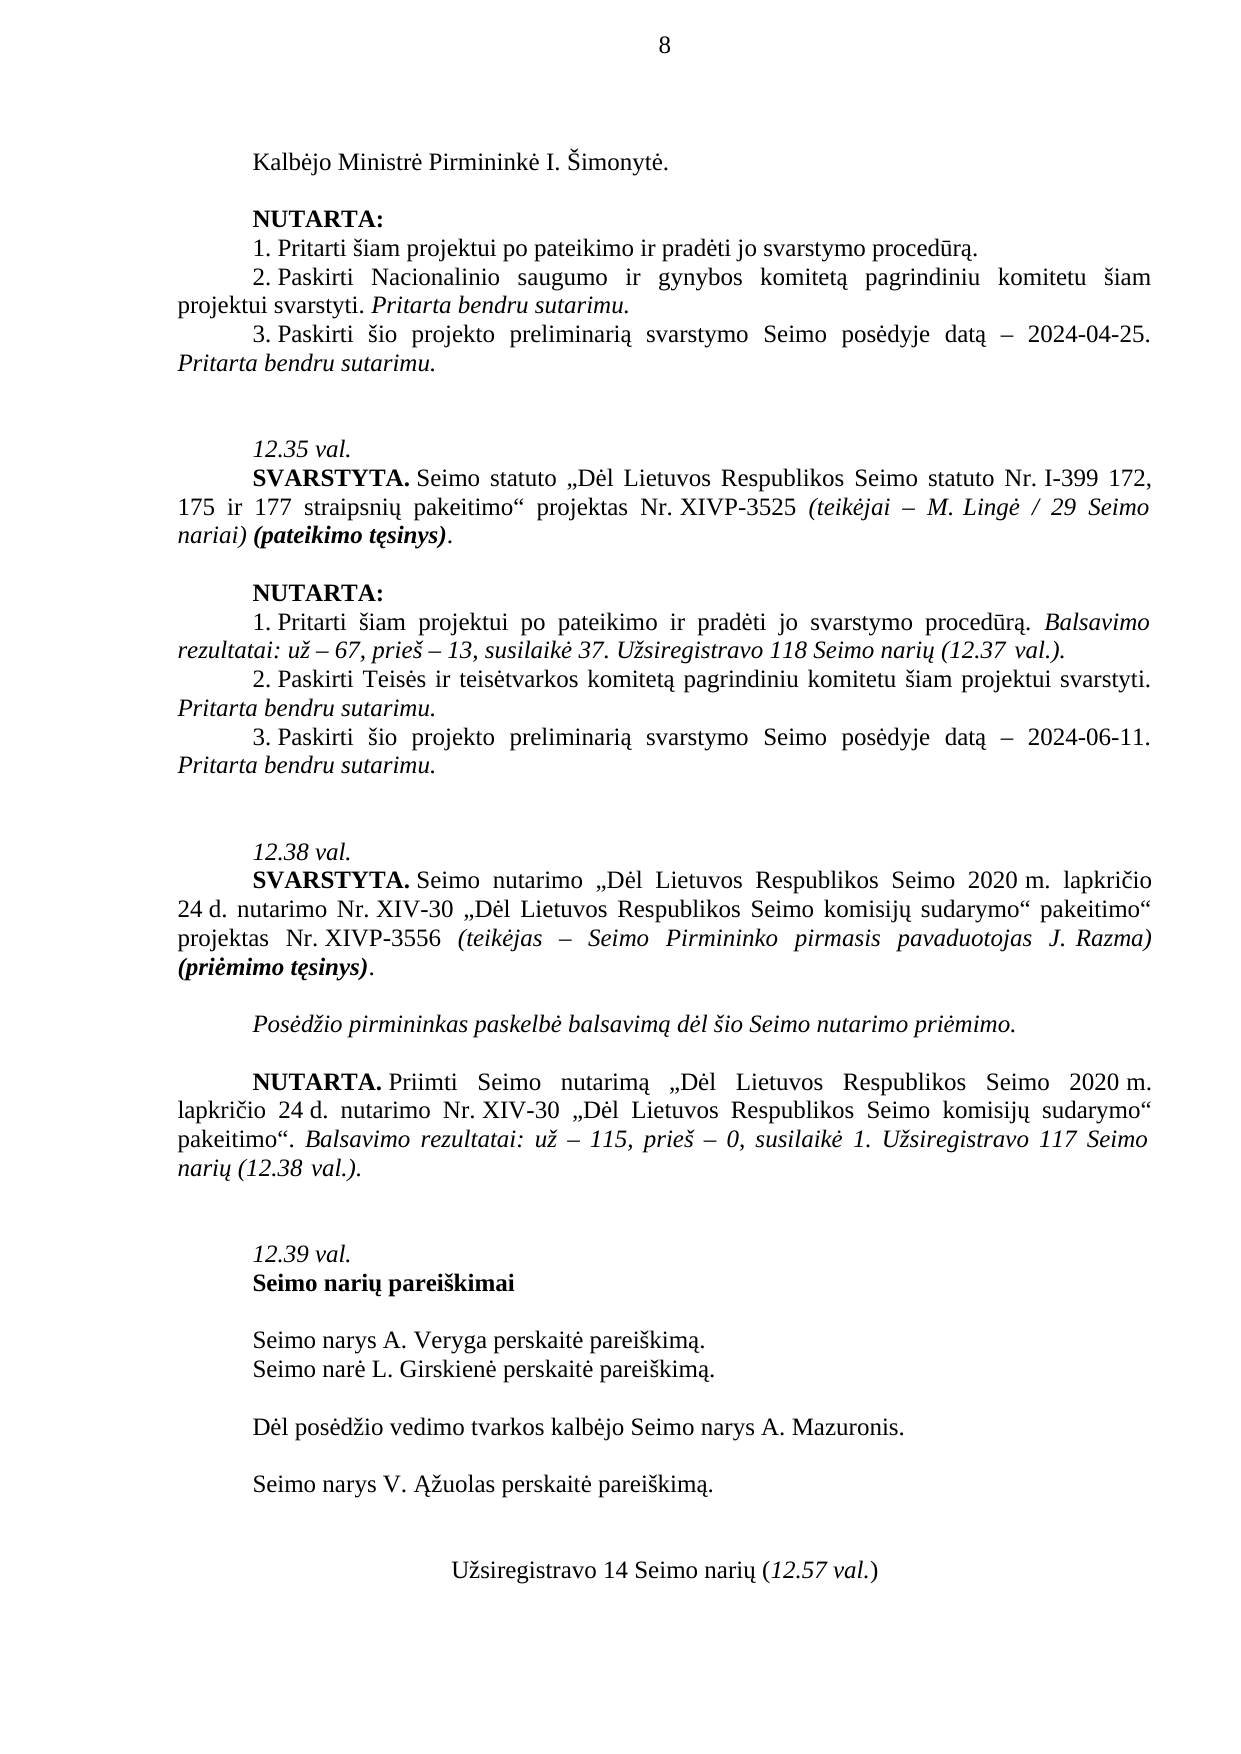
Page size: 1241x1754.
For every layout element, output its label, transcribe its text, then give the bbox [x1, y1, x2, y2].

text 2. Paskirti Teisės ir teisėtvarkos komitetą pagrindiniu komitetu šiam projektui svarstyti. Pritarta bendru sutarimu. [177, 664, 1152, 722]
text Kalbėjo Ministrė Pirmininkė I. Šimonytė. [177, 147, 1152, 176]
text Dėl posėdžio vedimo tvarkos kalbėjo Seimo narys A. Mazuronis. [177, 1412, 1152, 1441]
text Užsiregistravo 14 Seimo narių (12.57 val.) [177, 1556, 1152, 1584]
text 2. Paskirti Nacionalinio saugumo ir gynybos komitetą pagrindiniu komitetu šiam projektui svarstyti. Pritarta bendru sutarimu. [177, 262, 1152, 319]
text 3. Paskirti šio projekto preliminarią svarstymo Seimo posėdyje datą – 2024-04-25. Pritarta bendru sutarimu. [177, 319, 1152, 377]
text 12.35 val. [177, 434, 1152, 463]
text Seimo narių pareiškimai [177, 1268, 1152, 1297]
text SVARSTYTA. Seimo statuto „Dėl Lietuvos Respublikos Seimo statuto Nr. I-399 172, 175 ir 177 straipsnių pakeitimo“ projektas Nr. XIVP-3525 (teikėjai – M. Lingė / 29 Seimo nariai) (pateikimo tęsinys). [177, 463, 1152, 549]
text 1. Pritarti šiam projektui po pateikimo ir pradėti jo svarstymo procedūrą. [177, 233, 1152, 262]
text NUTARTA: [177, 578, 1152, 607]
text NUTARTA: [177, 204, 1152, 233]
text Seimo narė L. Girskienė perskaitė pareiškimą. [177, 1354, 1152, 1383]
text NUTARTA. Priimti Seimo nutarimą „Dėl Lietuvos Respublikos Seimo 2020 m. lapkričio 24 d. nutarimo Nr. XIV-30 „Dėl Lietuvos Respublikos Seimo komisijų sudarymo“ pakeitimo“. Balsavimo rezultatai: už – 115, prieš – 0, susilaikė 1. Užsiregistravo 117 Seimo narių (12.38 val.). [177, 1067, 1152, 1182]
text 12.39 val. [177, 1239, 1152, 1268]
text Seimo narys A. Veryga perskaitė pareiškimą. [177, 1326, 1152, 1354]
text 1. Pritarti šiam projektui po pateikimo ir pradėti jo svarstymo procedūrą. Balsavimo rezultatai: už – 67, prieš – 13, susilaikė 37. Užsiregistravo 118 Seimo narių (12.37 val.). [177, 607, 1152, 664]
text 12.38 val. [177, 837, 1152, 866]
text 3. Paskirti šio projekto preliminarią svarstymo Seimo posėdyje datą – 2024-06-11. Pritarta bendru sutarimu. [177, 722, 1152, 779]
text Posėdžio pirmininkas paskelbė balsavimą dėl šio Seimo nutarimo priėmimo. [177, 1009, 1152, 1038]
text Seimo narys V. Ąžuolas perskaitė pareiškimą. [177, 1469, 1152, 1498]
text SVARSTYTA. Seimo nutarimo „Dėl Lietuvos Respublikos Seimo 2020 m. lapkričio 24 d. nutarimo Nr. XIV-30 „Dėl Lietuvos Respublikos Seimo komisijų sudarymo“ pakeitimo“ projektas Nr. XIVP-3556 (teikėjas – Seimo Pirmininko pirmasis pavaduotojas J. Razma) (priėmimo tęsinys). [177, 866, 1152, 981]
